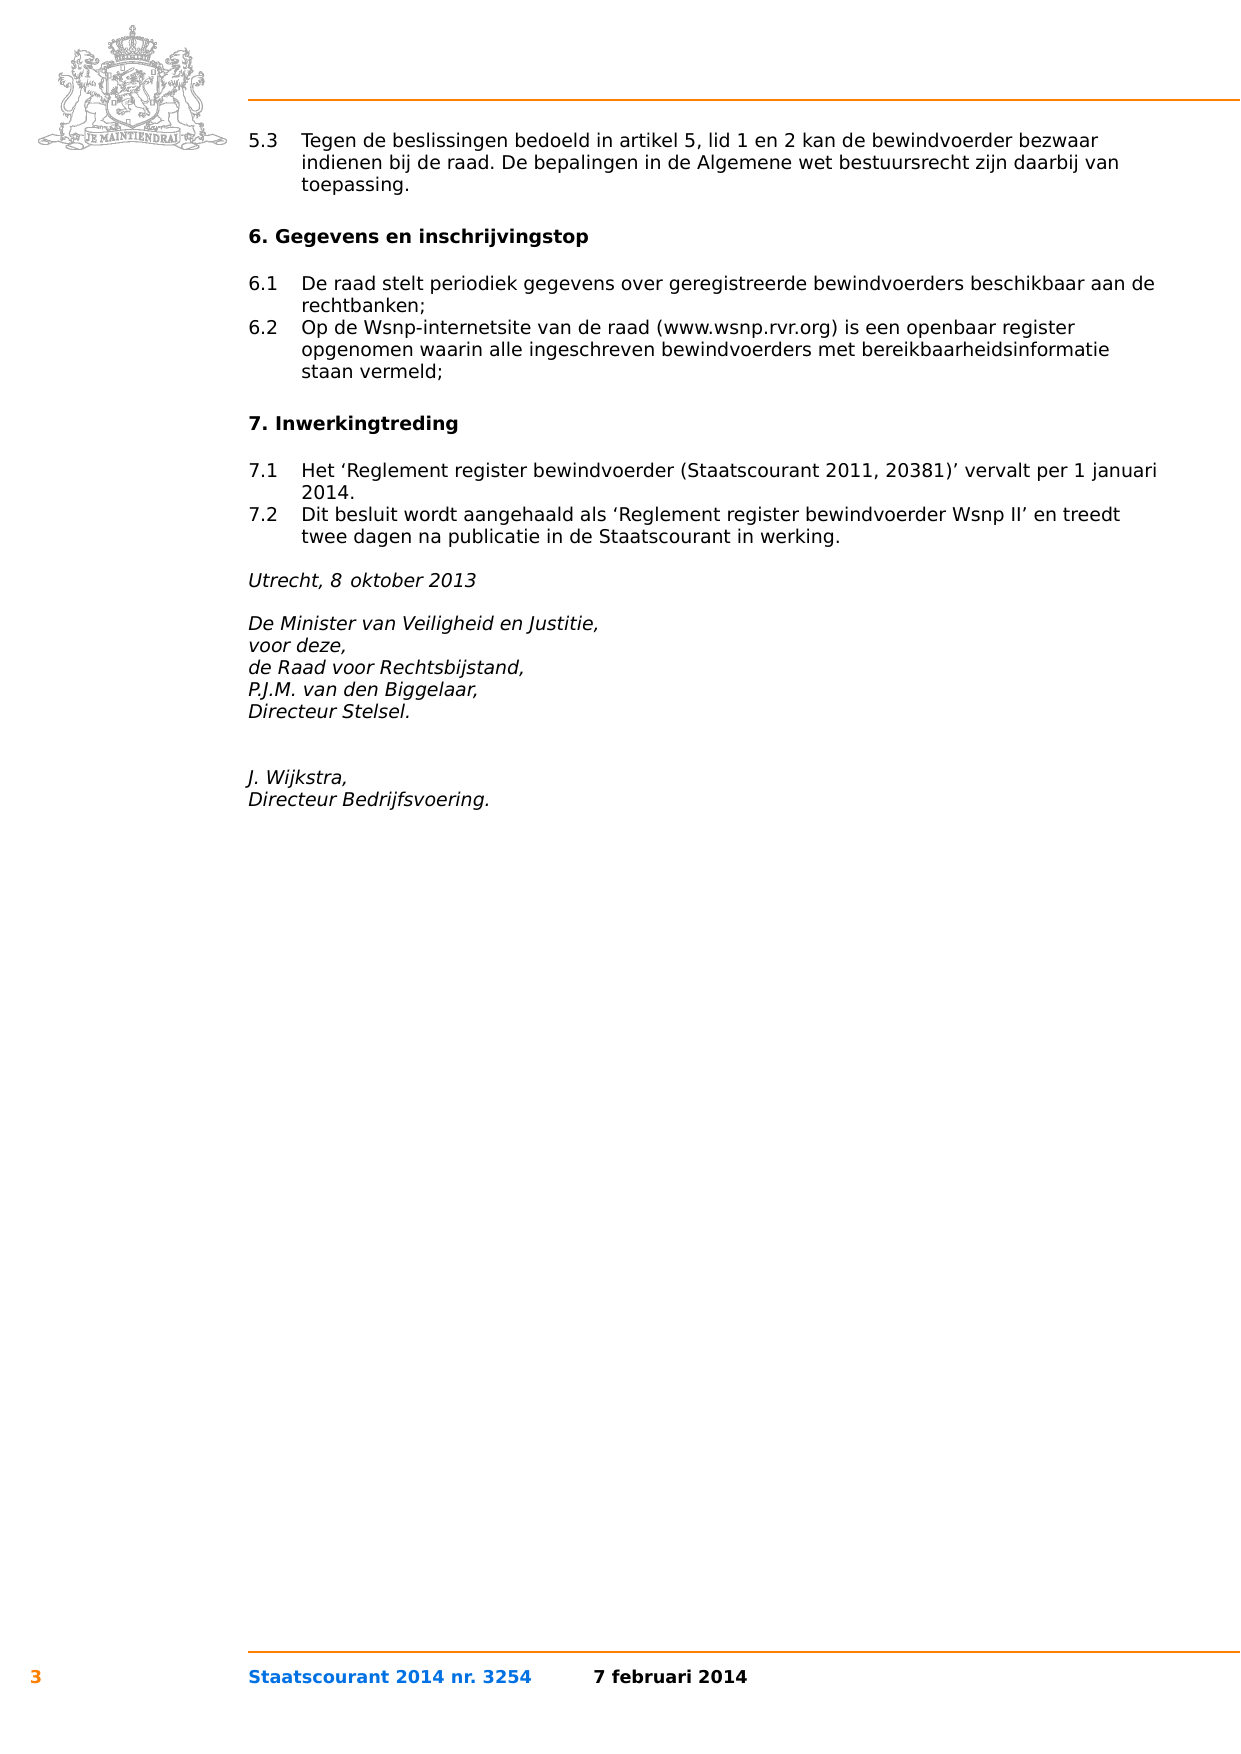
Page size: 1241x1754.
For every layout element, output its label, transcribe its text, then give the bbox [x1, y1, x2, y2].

text 5.3 Tegen de beslissingen bedoeld in artikel 5, lid 1 en 2 kan de bewindvoerder bezwaar indienen bij de raad. De bepalingen in de Algemene wet bestuursrecht zijn daarbij van toepassing. [248, 130, 1163, 196]
text De Minister van Veiligheid en Justitie, voor deze, de Raad voor Rechtsbijstand, P.J.M. van den Biggelaar, Directeur Stelsel. [248, 613, 1163, 723]
text 7.1 Het ‘Reglement register bewindvoerder (Staatscourant 2011, 20381)’ vervalt per 1 januari 2014. [248, 460, 1163, 504]
text J. Wijkstra, Directeur Bedrijfsvoering. [248, 745, 1163, 811]
picture [38, 25, 227, 150]
subtitle 7. Inwerkingtreding [248, 413, 1163, 435]
text 7.2 Dit besluit wordt aangehaald als ‘Reglement register bewindvoerder Wsnp II’ en treedt twee dagen na publicatie in de Staatscourant in werking. [248, 504, 1163, 548]
text Utrecht, 8 oktober 2013 [248, 569, 1163, 591]
text 6.1 De raad stelt periodiek gegevens over geregistreerde bewindvoerders beschikbaar aan de rechtbanken; [248, 273, 1163, 317]
text 6.2 Op de Wsnp-internetsite van de raad (www.wsnp.rvr.org) is een openbaar register opgenomen waarin alle ingeschreven bewindvoerders met bereikbaarheidsinformatie staan vermeld; [248, 317, 1163, 383]
subtitle 6. Gegevens en inschrijvingstop [248, 226, 1163, 248]
